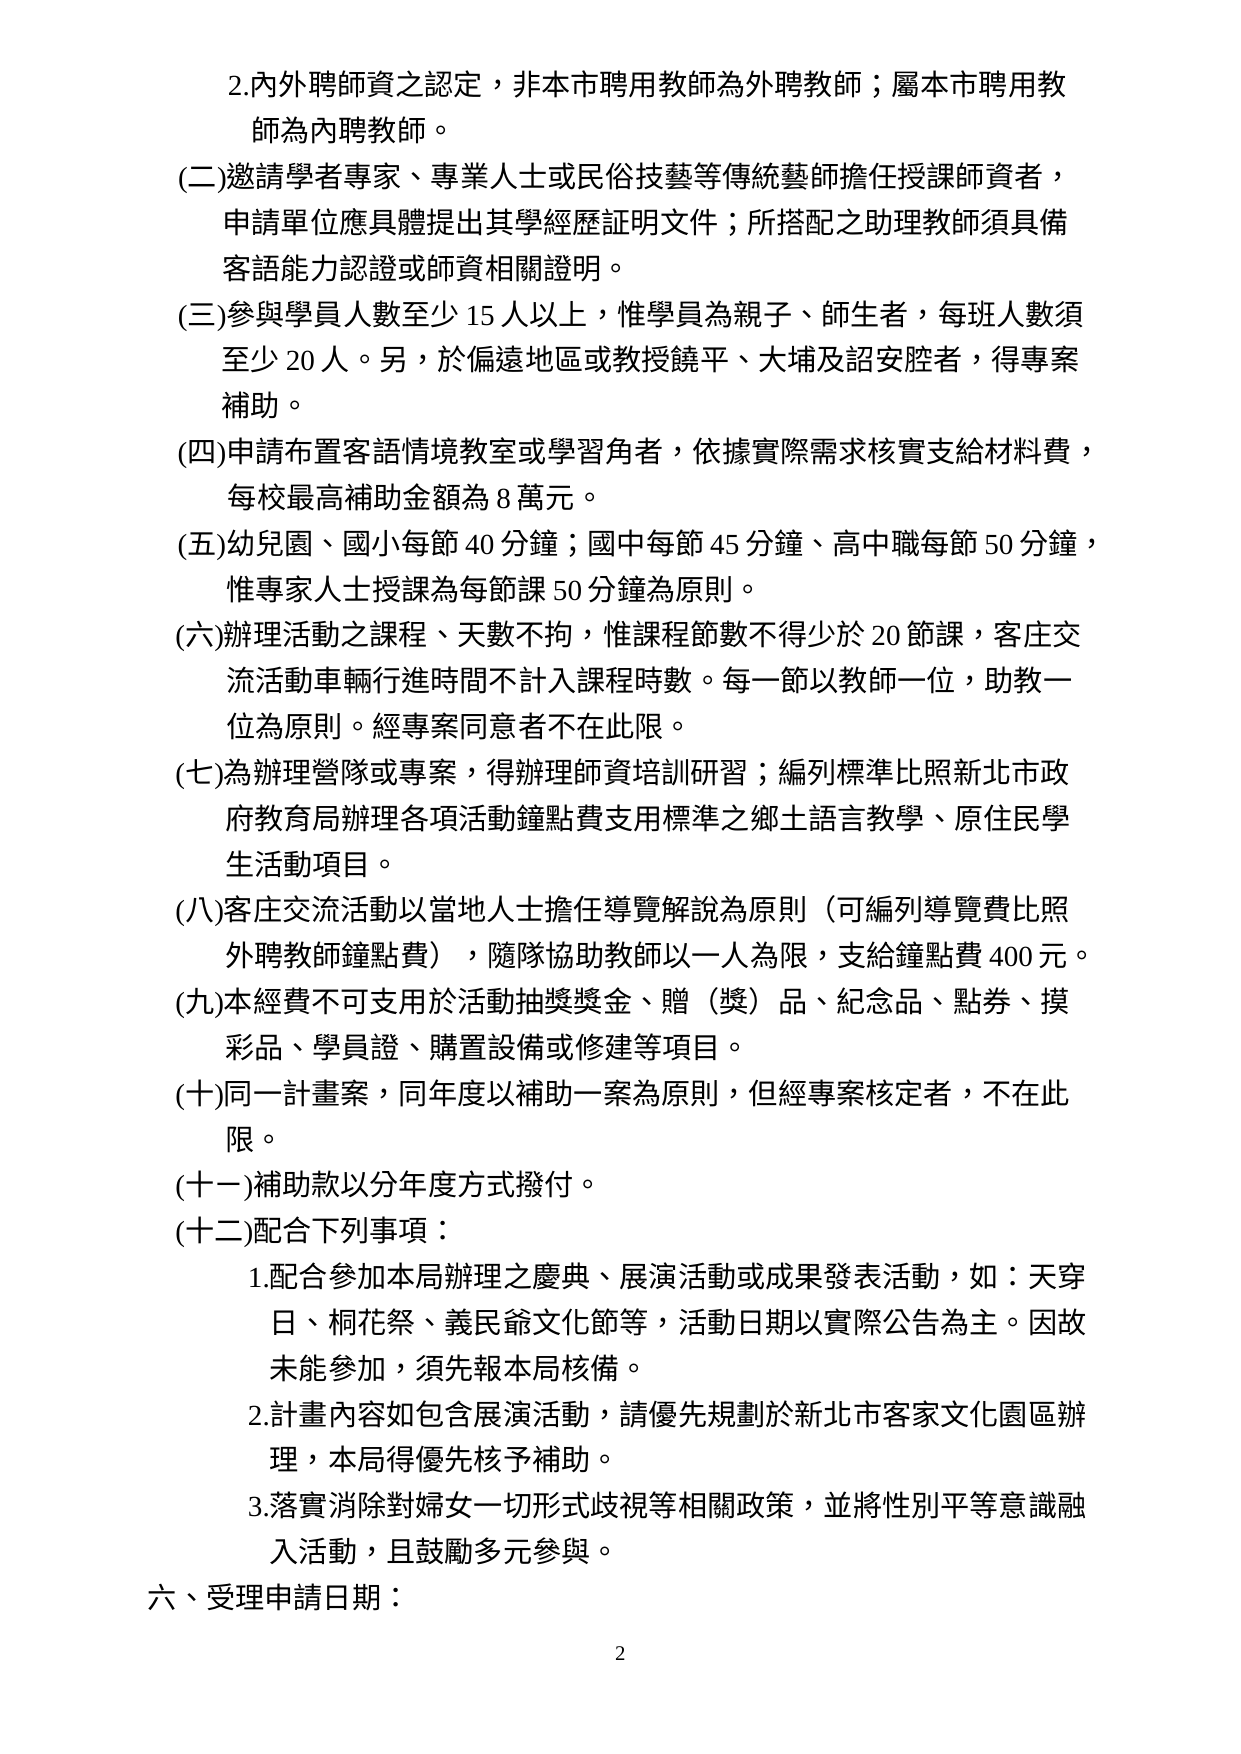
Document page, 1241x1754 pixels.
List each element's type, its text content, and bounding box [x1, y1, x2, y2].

text (七)為辦理營隊或專案，得辦理師資培訓研習；編列標準比照新北市政府教育局辦理各項活動鐘點費支用標準之鄉土語言教學、原住民學生活動項目。 [175, 747, 1092, 884]
text (九)本經費不可支用於活動抽獎獎金、贈（獎）品、紀念品、點券、摸彩品、學員證、購置設備或修建等項目。 [175, 976, 1092, 1067]
text (十)同一計畫案，同年度以補助一案為原則，但經專案核定者，不在此限。 [175, 1067, 1092, 1159]
text (十ㄧ)補助款以分年度方式撥付。 [175, 1159, 1092, 1205]
text 六、受理申請日期： [148, 1572, 1092, 1617]
text (五)幼兒園、國小每節40分鐘；國中每節45分鐘、高中職每節50分鐘，惟專家人士授課為每節課50分鐘為原則。 [177, 517, 1092, 609]
text (三)參與學員人數至少15人以上，惟學員為親子、師生者，每班人數須至少20人。另，於偏遠地區或教授饒平、大埔及詔安腔者，得專案補助。 [178, 288, 1092, 426]
text 1.配合參加本局辦理之慶典、展演活動或成果發表活動，如：天穿日、桐花祭、義民爺文化節等，活動日期以實際公告為主。因故未能參加，須先報本局核備。 [248, 1251, 1092, 1388]
text 2.計畫內容如包含展演活動，請優先規劃於新北市客家文化園區辦理，本局得優先核予補助。 [248, 1388, 1092, 1480]
text (十二)配合下列事項： [175, 1205, 1092, 1251]
text (八)客庄交流活動以當地人士擔任導覽解說為原則（可編列導覽費比照外聘教師鐘點費），隨隊協助教師以一人為限，支給鐘點費400元。 [175, 884, 1092, 976]
text (四)申請布置客語情境教室或學習角者，依據實際需求核實支給材料費，每校最高補助金額為8萬元。 [177, 426, 1092, 517]
text 2.內外聘師資之認定，非本市聘用教師為外聘教師；屬本市聘用教師為內聘教師。 [228, 59, 1092, 151]
text (六)辦理活動之課程、天數不拘，惟課程節數不得少於20節課，客庄交流活動車輛行進時間不計入課程時數。每一節以教師一位，助教一位為原則。經專案同意者不在此限。 [175, 609, 1092, 747]
text 3.落實消除對婦女一切形式歧視等相關政策，並將性別平等意識融入活動，且鼓勵多元參與。 [248, 1480, 1092, 1572]
text (二)邀請學者專家、專業人士或民俗技藝等傳統藝師擔任授課師資者，申請單位應具體提出其學經歷証明文件；所搭配之助理教師須具備客語能力認證或師資相關證明。 [178, 151, 1092, 288]
